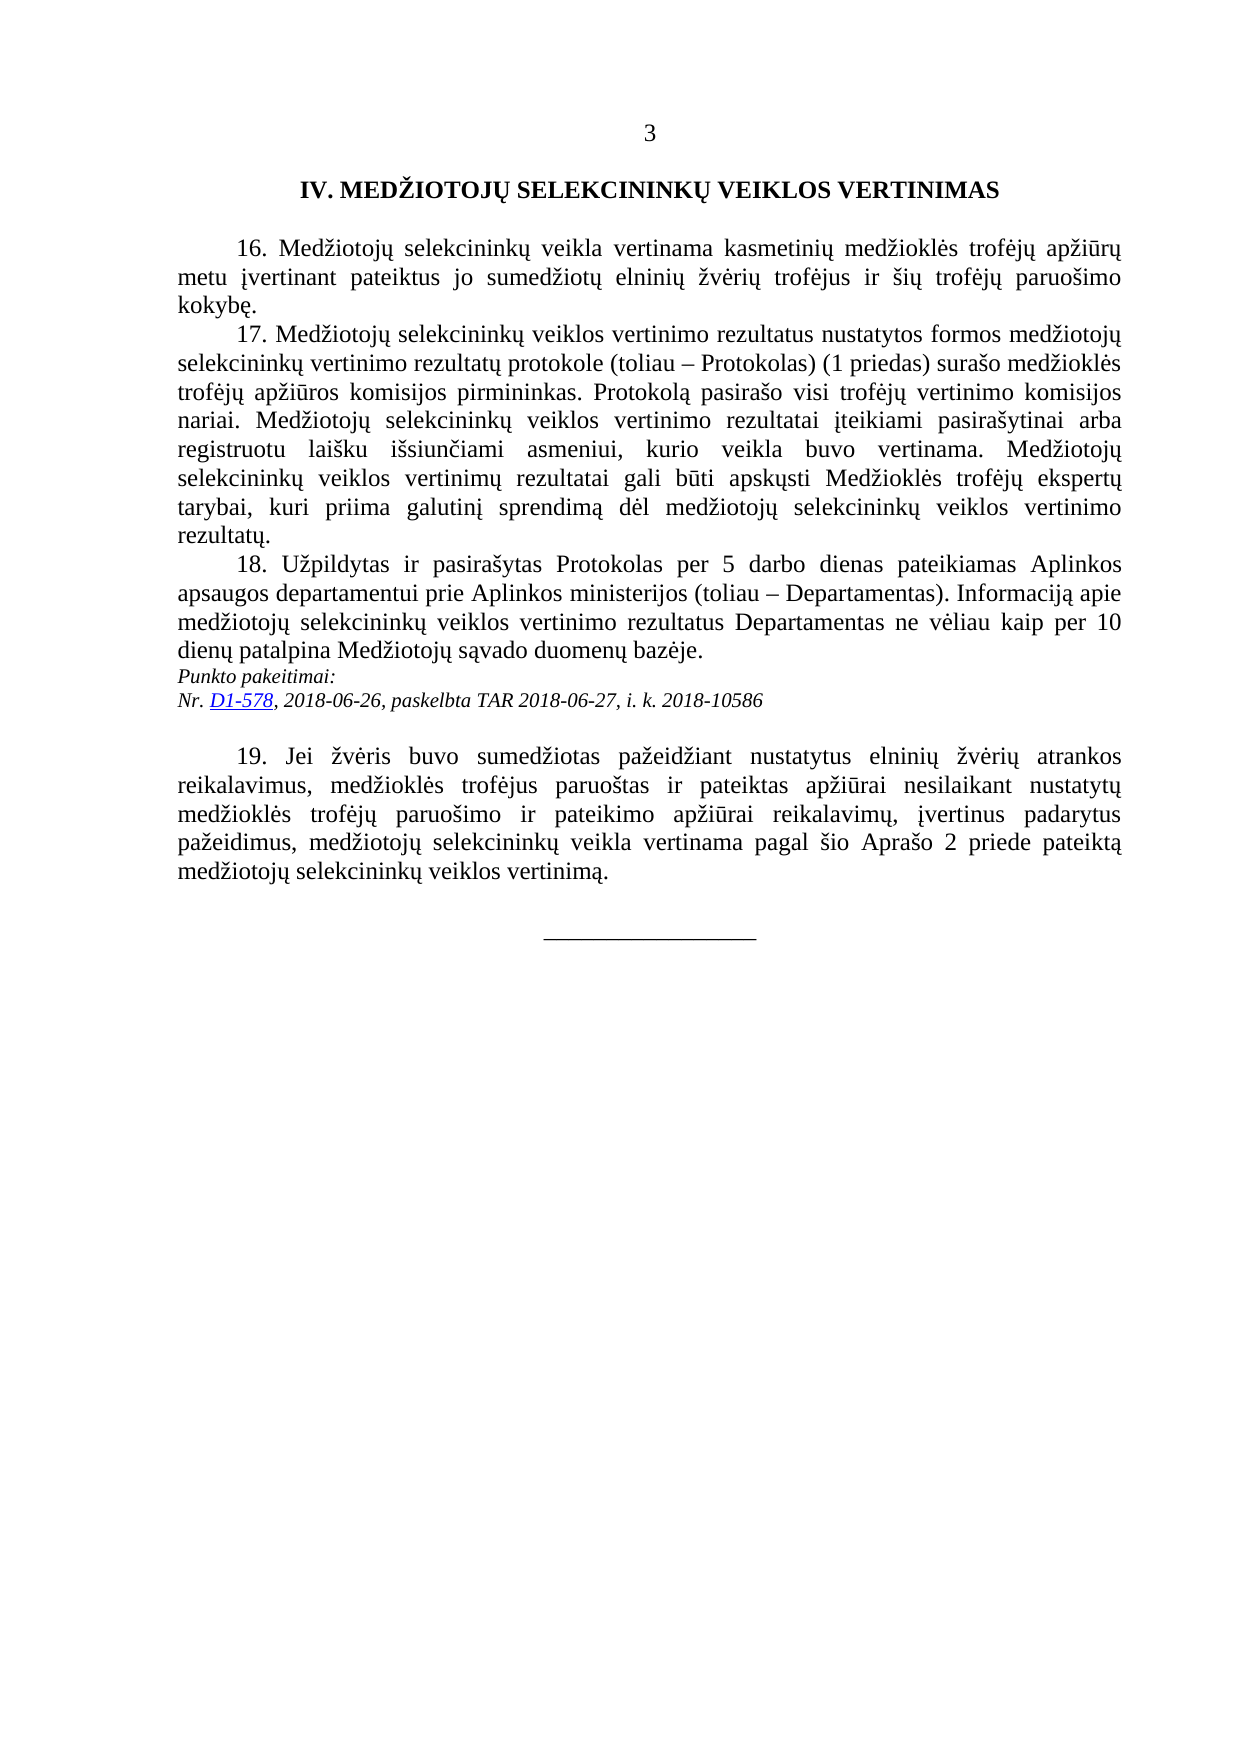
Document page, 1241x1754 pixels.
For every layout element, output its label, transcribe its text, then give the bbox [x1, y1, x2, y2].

text 17. Medžiotojų selekcininkų veiklos vertinimo rezultatus nustatytos formos medžiotojų selekcininkų vertinimo rezultatų protokole (toliau – Protokolas) (1 priedas) surašo medžioklės trofėjų apžiūros komisijos pirmininkas. Protokolą pasirašo visi trofėjų vertinimo komisijos nariai. Medžiotojų selekcininkų veiklos vertinimo rezultatai įteikiami pasirašytinai arba registruotu laišku išsiunčiami asmeniui, kurio veikla buvo vertinama. Medžiotojų selekcininkų veiklos vertinimų rezultatai gali būti apskųsti Medžioklės trofėjų ekspertų tarybai, kuri priima galutinį sprendimą dėl medžiotojų selekcininkų veiklos vertinimo rezultatų. [177, 319, 1122, 549]
text _________________ [177, 914, 1122, 942]
text Nr. D1-578, 2018-06-26, paskelbta TAR 2018-06-27, i. k. 2018-10586 [177, 688, 1122, 712]
text IV. MEDŽIOTOJŲ SELEKCININKŲ VEIKLOS VERTINIMAS [177, 176, 1122, 204]
text Punkto pakeitimai: [177, 664, 1122, 688]
text 18. Užpildytas ir pasirašytas Protokolas per 5 darbo dienas pateikiamas Aplinkos apsaugos departamentui prie Aplinkos ministerijos (toliau – Departamentas). Informaciją apie medžiotojų selekcininkų veiklos vertinimo rezultatus Departamentas ne vėliau kaip per 10 dienų patalpina Medžiotojų sąvado duomenų bazėje. [177, 549, 1122, 664]
text 16. Medžiotojų selekcininkų veikla vertinama kasmetinių medžioklės trofėjų apžiūrų metu įvertinant pateiktus jo sumedžiotų elninių žvėrių trofėjus ir šių trofėjų paruošimo kokybę. [177, 233, 1122, 319]
text 19. Jei žvėris buvo sumedžiotas pažeidžiant nustatytus elninių žvėrių atrankos reikalavimus, medžioklės trofėjus paruoštas ir pateiktas apžiūrai nesilaikant nustatytų medžioklės trofėjų paruošimo ir pateikimo apžiūrai reikalavimų, įvertinus padarytus pažeidimus, medžiotojų selekcininkų veikla vertinama pagal šio Aprašo 2 priede pateiktą medžiotojų selekcininkų veiklos vertinimą. [177, 741, 1122, 885]
